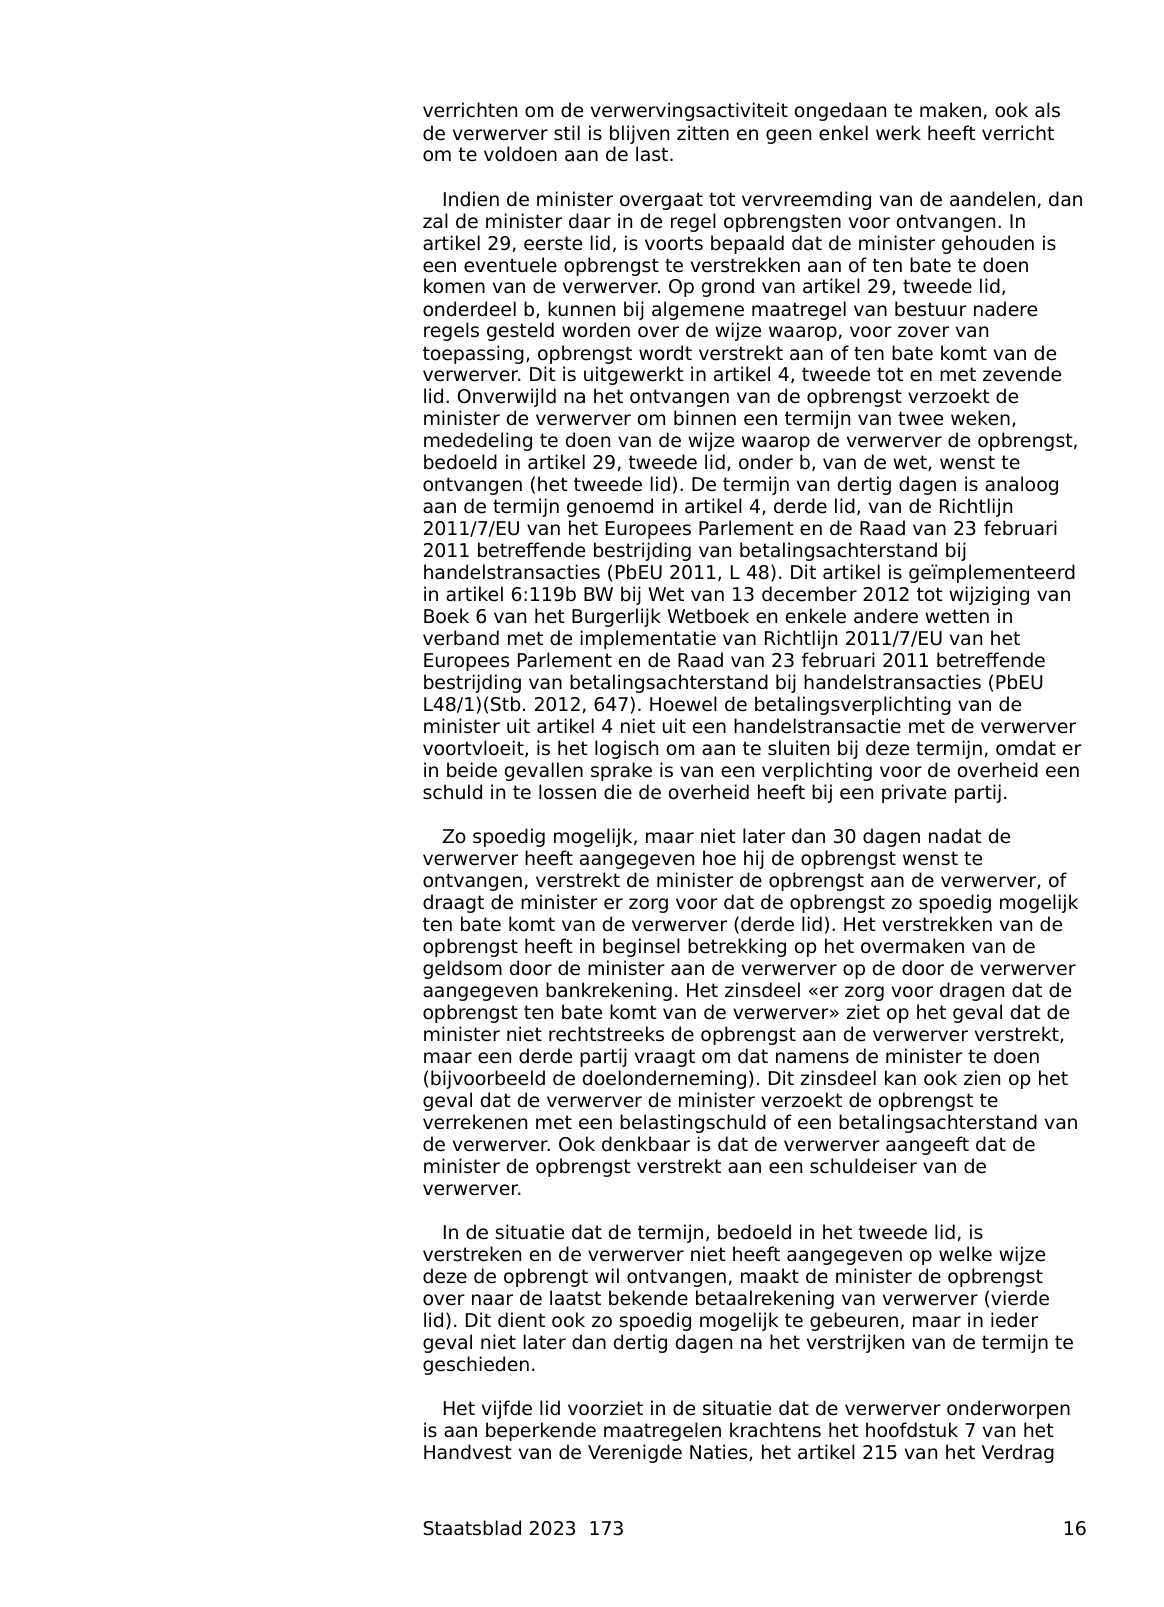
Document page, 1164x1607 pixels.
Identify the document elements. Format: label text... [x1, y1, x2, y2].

text Zo spoedig mogelijk, maar niet later dan 30 dagen nadat de verwerver heeft aangegeven hoe hij de opbrengst wenst te ontvangen, verstrekt de minister de opbrengst aan de verwerver, of draagt de minister er zorg voor dat de opbrengst zo spoedig mogelijk ten bate komt van de verwerver (derde lid). Het verstrekken van de opbrengst heeft in beginsel betrekking op het overmaken van de geldsom door de minister aan de verwerver op de door de verwerver aangegeven bankrekening. Het zinsdeel «er zorg voor dragen dat de opbrengst ten bate komt van de verwerver» ziet op het geval dat de minister niet rechtstreeks de opbrengst aan de verwerver verstrekt, maar een derde partij vraagt om dat namens de minister te doen (bijvoorbeeld de doelonderneming). Dit zinsdeel kan ook zien op het geval dat de verwerver de minister verzoekt de opbrengst te verrekenen met een belastingschuld of een betalingsachterstand van de verwerver. Ook denkbaar is dat de verwerver aangeeft dat de minister de opbrengst verstrekt aan een schuldeiser van de verwerver. [422, 826, 1087, 1200]
text Indien de minister overgaat tot vervreemding van de aandelen, dan zal de minister daar in de regel opbrengsten voor ontvangen. In artikel 29, eerste lid, is voorts bepaald dat de minister gehouden is een eventuele opbrengst te verstrekken aan of ten bate te doen komen van de verwerver. Op grond van artikel 29, tweede lid, onderdeel b, kunnen bij algemene maatregel van bestuur nadere regels gesteld worden over de wijze waarop, voor zover van toepassing, opbrengst wordt verstrekt aan of ten bate komt van de verwerver. Dit is uitgewerkt in artikel 4, tweede tot en met zevende lid. Onverwijld na het ontvangen van de opbrengst verzoekt de minister de verwerver om binnen een termijn van twee weken, mededeling te doen van de wijze waarop de verwerver de opbrengst, bedoeld in artikel 29, tweede lid, onder b, van de wet, wenst te ontvangen (het tweede lid). De termijn van dertig dagen is analoog aan de termijn genoemd in artikel 4, derde lid, van de Richtlijn 2011/7/EU van het Europees Parlement en de Raad van 23 februari 2011 betreffende bestrijding van betalingsachterstand bij handelstransacties (PbEU 2011, L 48). Dit artikel is geïmplementeerd in artikel 6:119b BW bij Wet van 13 december 2012 tot wijziging van Boek 6 van het Burgerlijk Wetboek en enkele andere wetten in verband met de implementatie van Richtlijn 2011/7/EU van het Europees Parlement en de Raad van 23 februari 2011 betreffende bestrijding van betalingsachterstand bij handelstransacties (PbEU L48/1)(Stb. 2012, 647). Hoewel de betalingsverplichting van de minister uit artikel 4 niet uit een handelstransactie met de verwerver voortvloeit, is het logisch om aan te sluiten bij deze termijn, omdat er in beide gevallen sprake is van een verplichting voor de overheid een schuld in te lossen die de overheid heeft bij een private partij. [422, 188, 1087, 804]
text verrichten om de verwervingsactiviteit ongedaan te maken, ook als de verwerver stil is blijven zitten en geen enkel werk heeft verricht om te voldoen aan de last. [422, 100, 1087, 166]
text Het vijfde lid voorziet in de situatie dat de verwerver onderworpen is aan beperkende maatregelen krachtens het hoofdstuk 7 van het Handvest van de Verenigde Naties, het artikel 215 van het Verdrag [422, 1398, 1087, 1464]
text In de situatie dat de termijn, bedoeld in het tweede lid, is verstreken en de verwerver niet heeft aangegeven op welke wijze deze de opbrengt wil ontvangen, maakt de minister de opbrengst over naar de laatst bekende betaalrekening van verwerver (vierde lid). Dit dient ook zo spoedig mogelijk te gebeuren, maar in ieder geval niet later dan dertig dagen na het verstrijken van de termijn te geschieden. [422, 1222, 1087, 1376]
